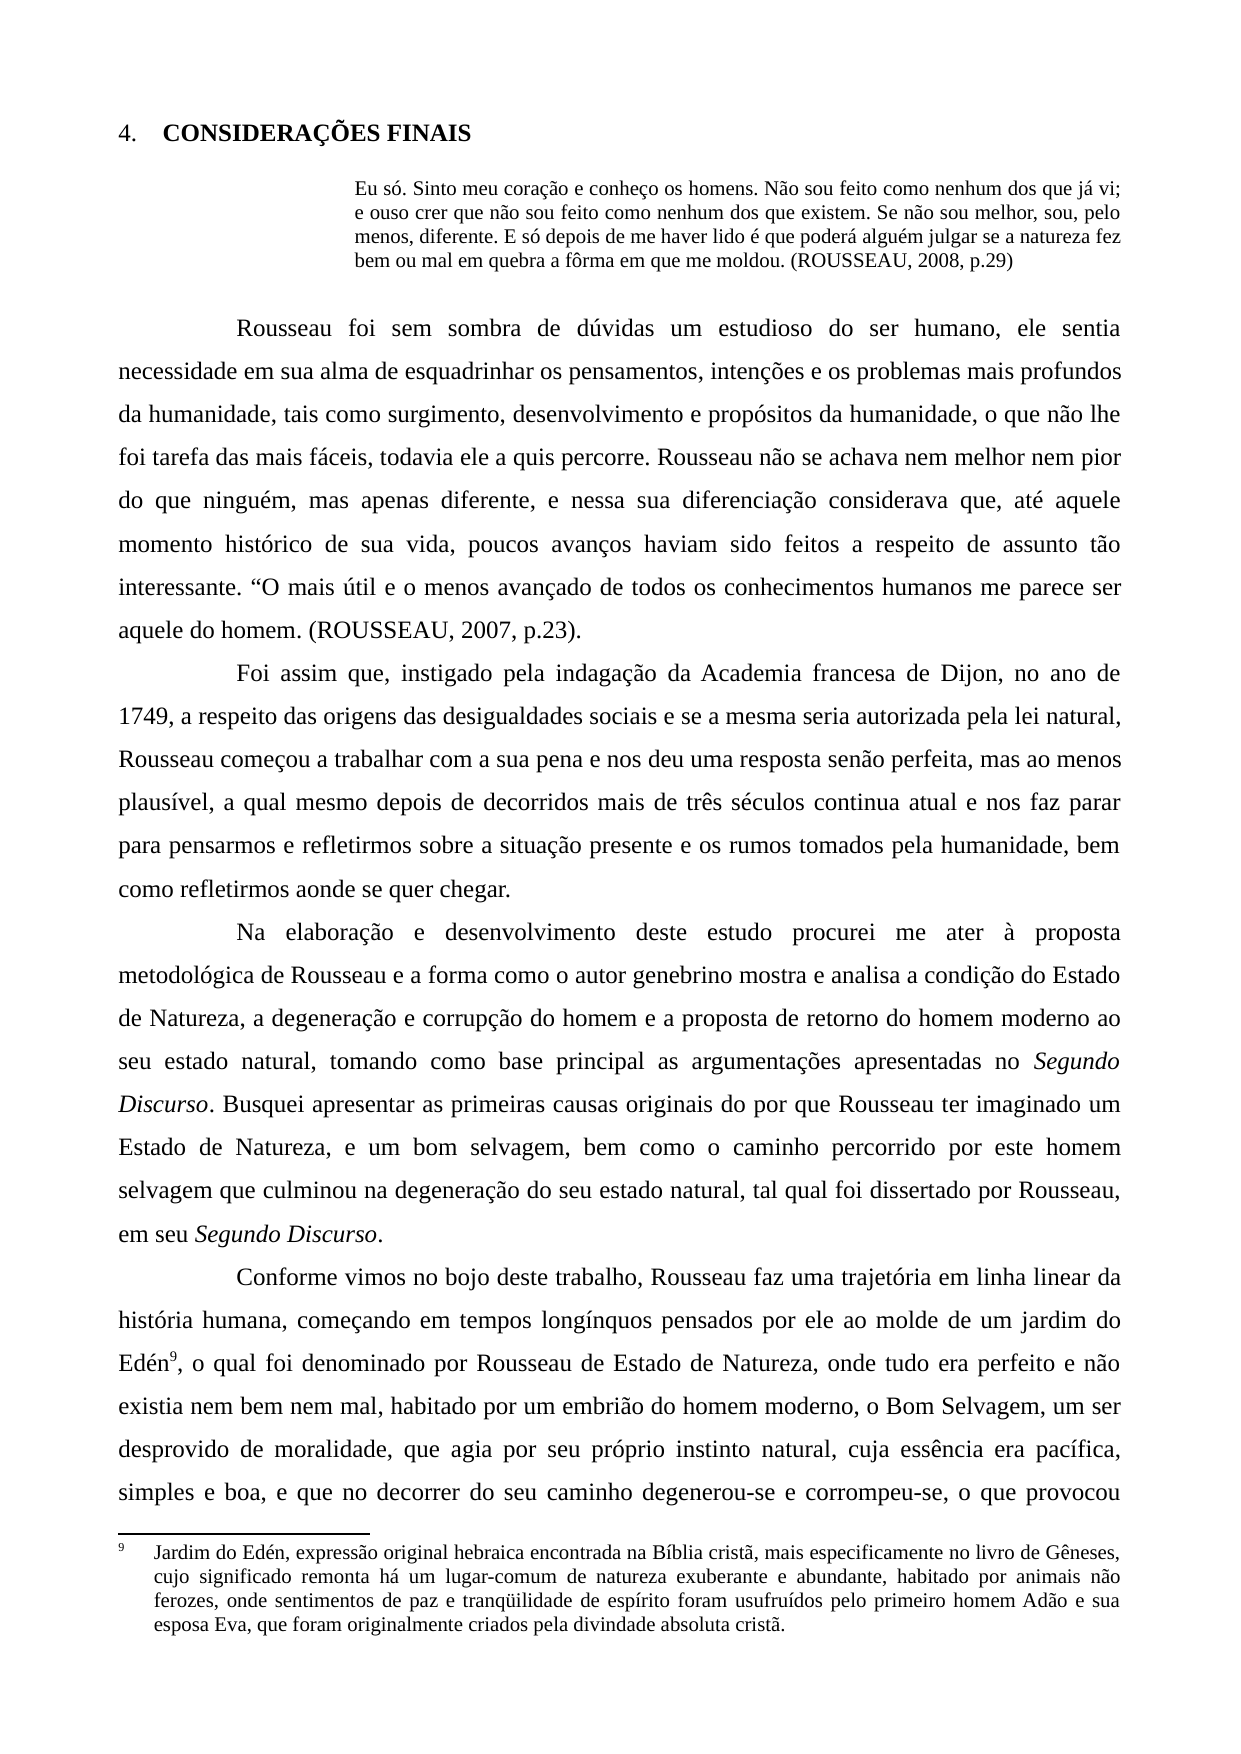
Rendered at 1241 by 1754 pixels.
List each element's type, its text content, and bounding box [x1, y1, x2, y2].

text Conforme vimos no bojo deste trabalho, Rousseau faz uma trajetória em linha linear da história humana, começando em tempos longínquos pensados por ele ao molde de um jardim do Edén, o qual foi denominado por Rousseau de Estado de Natureza, onde tudo era perfeito e não existia nem bem nem mal, habitado por um embrião do homem moderno, o Bom Selvagem, um ser desprovido de moralidade, que agia por seu próprio instinto natural, cuja essência era pacífica, simples e boa, e que no decorrer do seu caminho degenerou-se e corrompeu-se, o que provocou [118, 1262, 1122, 1506]
text Eu só. Sinto meu coração e conheço os homens. Não sou feito como nenhum dos que já vi; e ouso crer que não sou feito como nenhum dos que existem. Se não sou melhor, sou, pelo menos, diferente. E só depois de me haver lido é que poderá alguém julgar se a natureza fez bem ou mal em quebra a fôrma em que me moldou. (ROUSSEAU, 2008, p.29) [354, 176, 1122, 272]
list CONSIDERAÇÕES FINAIS [118, 118, 1122, 147]
text Rousseau foi sem sombra de dúvidas um estudioso do ser humano, ele sentia necessidade em sua alma de esquadrinhar os pensamentos, intenções e os problemas mais profundos da humanidade, tais como surgimento, desenvolvimento e propósitos da humanidade, o que não lhe foi tarefa das mais fáceis, todavia ele a quis percorre. Rousseau não se achava nem melhor nem pior do que ninguém, mas apenas diferente, e nessa sua diferenciação considerava que, até aquele momento histórico de sua vida, poucos avanços haviam sido feitos a respeito de assunto tão interessante. “O mais útil e o menos avançado de todos os conhecimentos humanos me parece ser aquele do homem. (ROUSSEAU, 2007, p.23). [118, 313, 1122, 644]
text Na elaboração e desenvolvimento deste estudo procurei me ater à proposta metodológica de Rousseau e a forma como o autor genebrino mostra e analisa a condição do Estado de Natureza, a degeneração e corrupção do homem e a proposta de retorno do homem moderno ao seu estado natural, tomando como base principal as argumentações apresentadas no Segundo Discurso. Busquei apresentar as primeiras causas originais do por que Rousseau ter imaginado um Estado de Natureza, e um bom selvagem, bem como o caminho percorrido por este homem selvagem que culminou na degeneração do seu estado natural, tal qual foi dissertado por Rousseau, em seu Segundo Discurso. [118, 917, 1122, 1247]
text Jardim do Edén, expressão original hebraica encontrada na Bíblia cristã, mais especificamente no livro de Gêneses, cujo significado remonta há um lugar-comum de natureza exuberante e abundante, habitado por animais não ferozes, onde sentimentos de paz e tranqüilidade de espírito foram usufruídos pelo primeiro homem Adão e sua esposa Eva, que foram originalmente criados pela divindade absoluta cristã. [118, 1539, 1122, 1636]
text Foi assim que, instigado pela indagação da Academia francesa de Dijon, no ano de 1749, a respeito das origens das desigualdades sociais e se a mesma seria autorizada pela lei natural, Rousseau começou a trabalhar com a sua pena e nos deu uma resposta senão perfeita, mas ao menos plausível, a qual mesmo depois de decorridos mais de três séculos continua atual e nos faz parar para pensarmos e refletirmos sobre a situação presente e os rumos tomados pela humanidade, bem como refletirmos aonde se quer chegar. [118, 658, 1122, 902]
